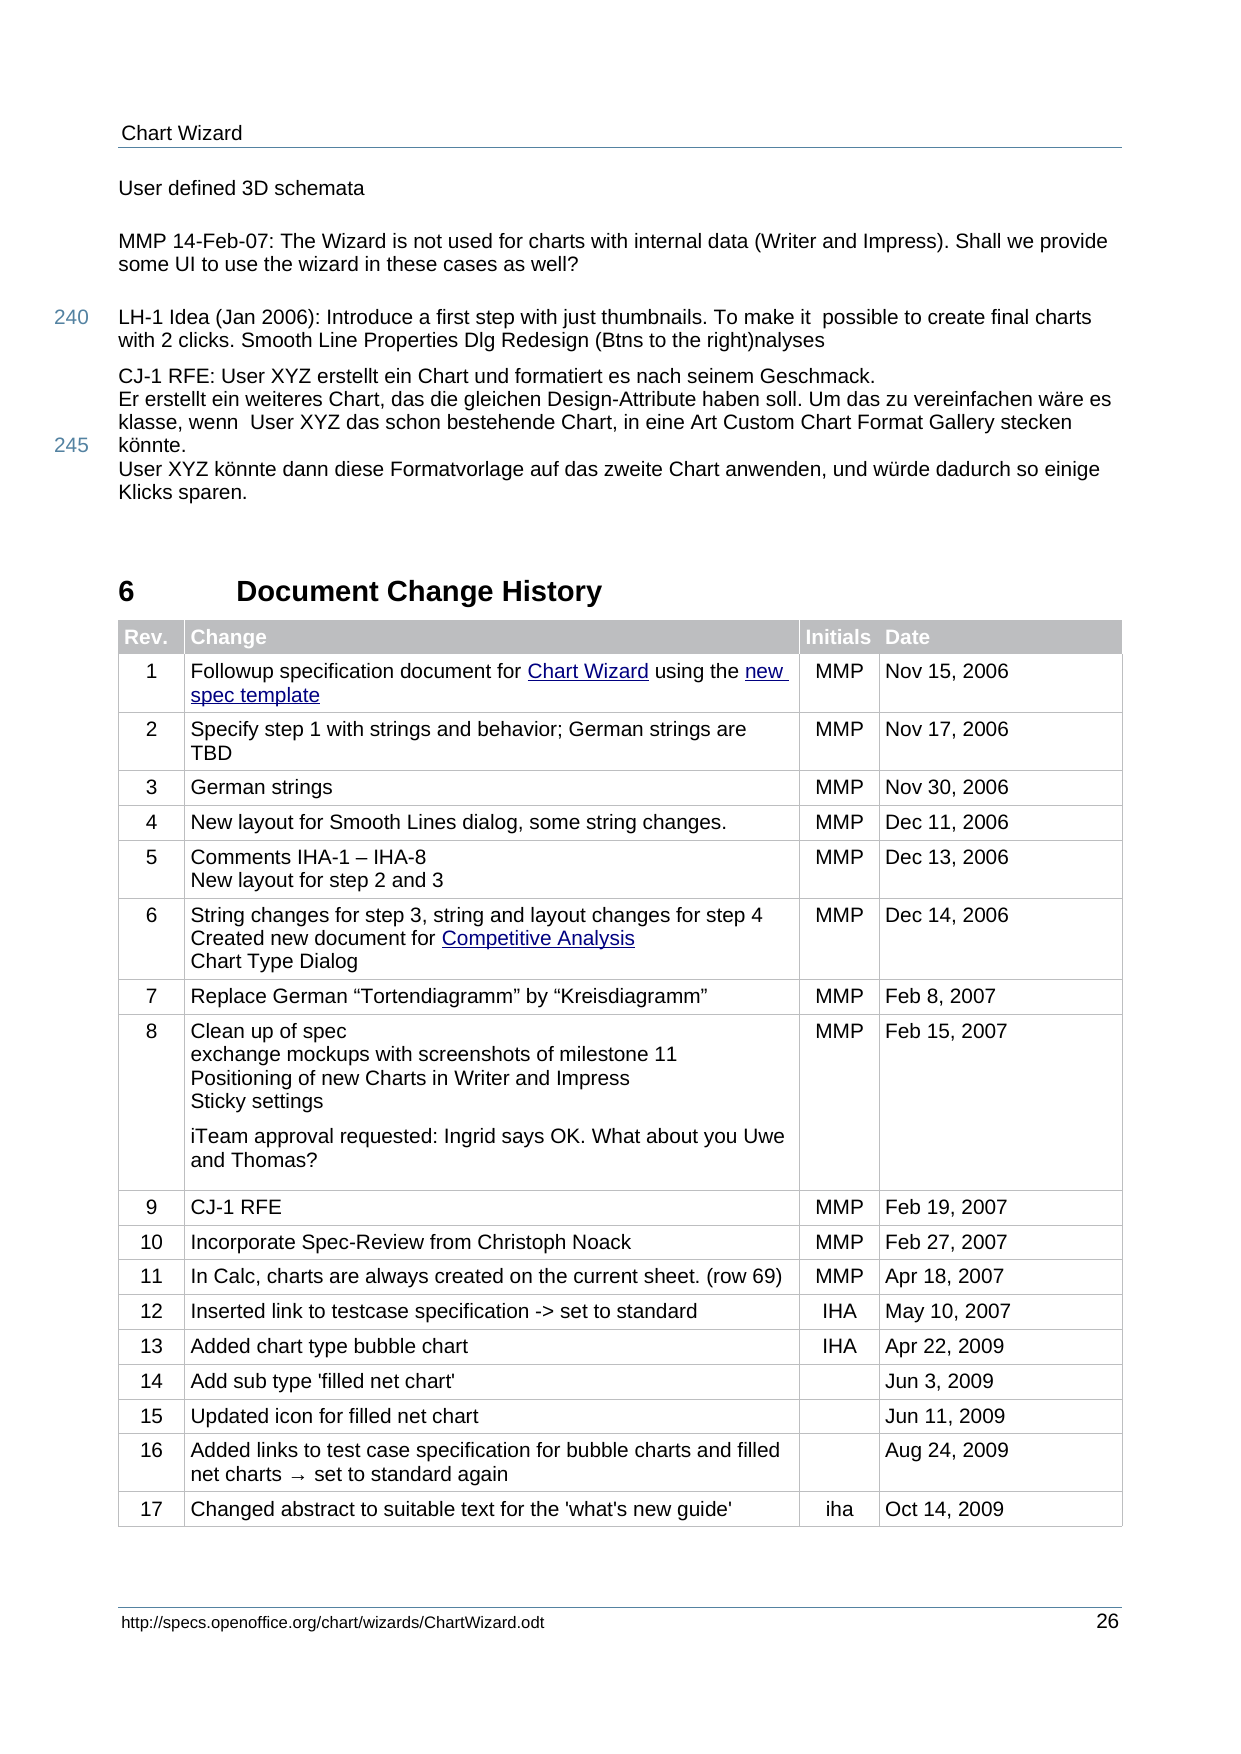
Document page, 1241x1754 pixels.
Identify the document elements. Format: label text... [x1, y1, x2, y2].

table_cell 7 [119, 980, 184, 1014]
table_cell Feb 19, 2007 [880, 1191, 1122, 1224]
table_cell Add sub type 'filled net chart' [185, 1365, 799, 1398]
table_cell 5 [119, 841, 184, 898]
table_cell Dec 13, 2006 [880, 841, 1122, 898]
table_header Date [879, 620, 1122, 654]
table_cell MMP [800, 806, 879, 840]
table_cell 9 [119, 1191, 184, 1224]
table_cell Feb 27, 2007 [880, 1226, 1122, 1259]
table_cell [800, 1400, 879, 1433]
table_cell 4 [119, 806, 184, 840]
table_cell MMP [800, 1260, 879, 1294]
table_cell Feb 8, 2007 [880, 980, 1122, 1014]
table_cell Added links to test case specification for bubble charts and filled net charts → set to standard again [185, 1434, 799, 1491]
table_cell Oct 14, 2009 [880, 1492, 1122, 1526]
table_cell String changes for step 3, string and layout changes for step 4 Created new document for Competitive Analysis Chart Type Dialog [185, 899, 799, 979]
table_cell 16 [119, 1434, 184, 1491]
table_cell MMP [800, 771, 879, 805]
table_cell 17 [119, 1492, 184, 1526]
table_cell iha [800, 1492, 879, 1526]
table_cell Added chart type bubble chart [185, 1330, 799, 1364]
table_cell Aug 24, 2009 [880, 1434, 1122, 1491]
table_cell 15 [119, 1400, 184, 1433]
table_cell 1 [119, 654, 184, 712]
table_cell Dec 11, 2006 [880, 806, 1122, 840]
table_cell IHA [800, 1295, 879, 1329]
table_cell 6 [119, 899, 184, 979]
table_cell Incorporate Spec-Review from Christoph Noack [185, 1226, 799, 1259]
table_cell MMP [800, 1226, 879, 1259]
text CJ-1 RFE: User XYZ erstellt ein Chart und formatiert es nach seinem Geschmack. Er erstellt ein weiteres Chart, das die gleichen Design-Attribute haben soll. Um das zu vereinfachen wäre es klasse, wenn User XYZ das schon bestehende Chart, in eine Art Custom Chart Format Gallery stecken könnte. User XYZ könnte dann diese Formatvorlage auf das zweite Chart anwenden, und würde dadurch so einige Klicks sparen. [118, 364, 1122, 503]
table_cell Replace German “Tortendiagramm” by “Kreisdiagramm” [185, 980, 799, 1014]
table_cell 13 [119, 1330, 184, 1364]
table_cell Changed abstract to suitable text for the 'what's new guide' [185, 1492, 799, 1526]
table_cell MMP [800, 899, 879, 979]
table_cell Comments IHA-1 – IHA-8 New layout for step 2 and 3 [185, 841, 799, 898]
table_cell MMP [800, 841, 879, 898]
text MMP 14-Feb-07: The Wizard is not used for charts with internal data (Writer and Impress). Shall we provide some UI to use the wizard in these cases as well? [118, 229, 1122, 299]
table_cell Updated icon for filled net chart [185, 1400, 799, 1433]
table_cell Nov 17, 2006 [880, 713, 1122, 770]
table_cell MMP [800, 654, 879, 712]
text LH-1 Idea (Jan 2006): Introduce a first step with just thumbnails. To make it possible to create final charts with 2 clicks. Smooth Line Properties Dlg Redesign (Btns to the right)nalyses [118, 305, 1122, 352]
table_cell Nov 15, 2006 [880, 654, 1122, 712]
table_cell IHA [800, 1330, 879, 1364]
table_cell Jun 11, 2009 [880, 1400, 1122, 1433]
table_cell Feb 15, 2007 [880, 1015, 1122, 1190]
table_cell Nov 30, 2006 [880, 771, 1122, 805]
table_cell Apr 22, 2009 [880, 1330, 1122, 1364]
table_cell Followup specification document for Chart Wizard using the new spec template [185, 654, 799, 712]
table_cell 3 [119, 771, 184, 805]
table_cell Jun 3, 2009 [880, 1365, 1122, 1398]
table_cell Clean up of spec exchange mockups with screenshots of milestone 11 Positioning of new Charts in Writer and Impress Sticky settings iTeam approval requested: Ingrid says OK. What about you Uwe and Thomas? [185, 1015, 799, 1190]
table_cell German strings [185, 771, 799, 805]
table_cell 10 [119, 1226, 184, 1259]
table_cell 8 [119, 1015, 184, 1190]
table_cell 11 [119, 1260, 184, 1294]
table_cell MMP [800, 980, 879, 1014]
table_header Rev. [118, 620, 184, 654]
table_cell Specify step 1 with strings and behavior; German strings are TBD [185, 713, 799, 770]
table_cell New layout for Smooth Lines dialog, some string changes. [185, 806, 799, 840]
table_cell CJ-1 RFE [185, 1191, 799, 1224]
table_cell 12 [119, 1295, 184, 1329]
table_cell 14 [119, 1365, 184, 1398]
table_cell MMP [800, 1015, 879, 1190]
text User defined 3D schemata [118, 177, 1122, 200]
table_header Change [185, 620, 799, 654]
table_cell Dec 14, 2006 [880, 899, 1122, 979]
table_cell MMP [800, 1191, 879, 1224]
table_cell May 10, 2007 [880, 1295, 1122, 1329]
table_cell 2 [119, 713, 184, 770]
table_cell In Calc, charts are always created on the current sheet. (row 69) [185, 1260, 799, 1294]
table_cell Inserted link to testcase specification -> set to standard [185, 1295, 799, 1329]
table_cell [800, 1365, 879, 1398]
table_cell MMP [800, 713, 879, 770]
table_header Initials [800, 620, 879, 654]
table_cell Apr 18, 2007 [880, 1260, 1122, 1294]
table_cell [800, 1434, 879, 1491]
subtitle Document Change History [118, 575, 1122, 608]
